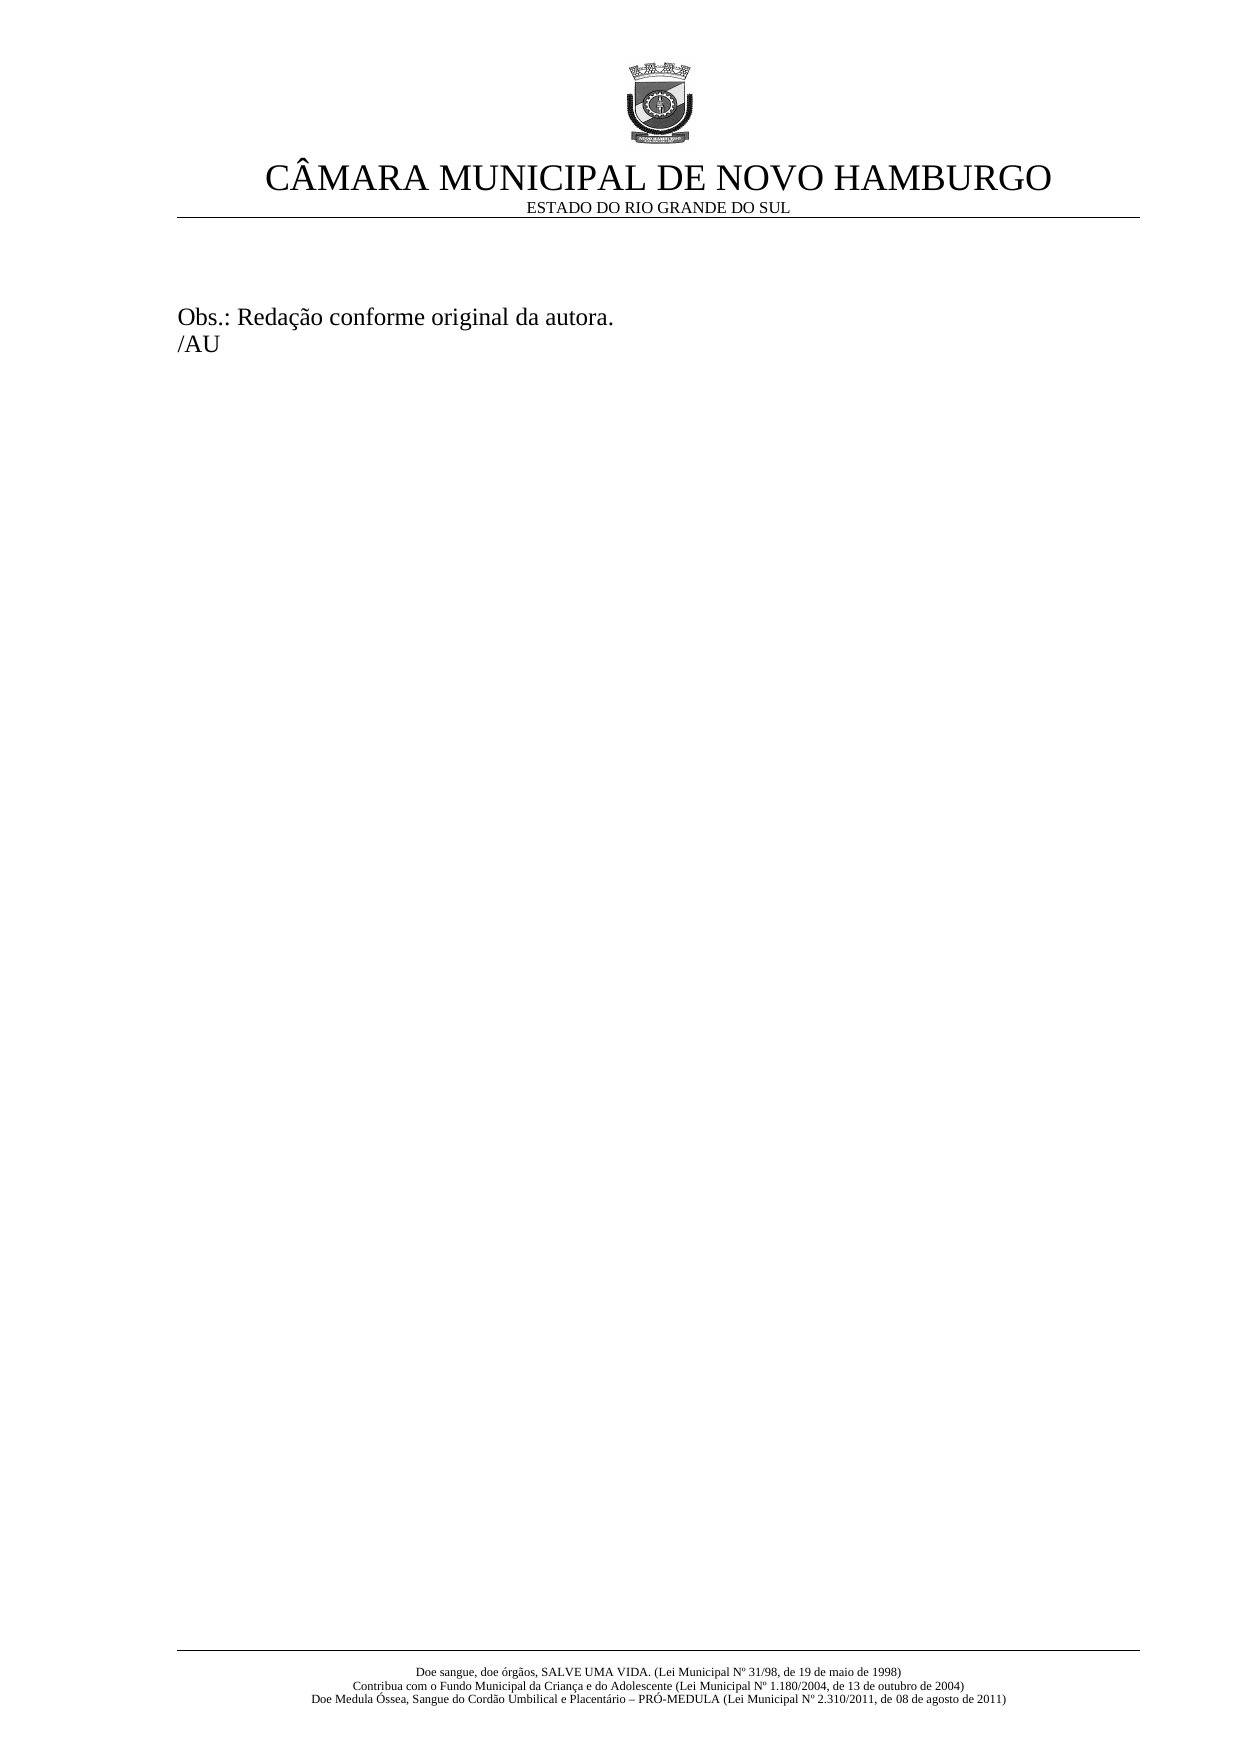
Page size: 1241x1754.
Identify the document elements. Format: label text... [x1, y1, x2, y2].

text Obs.: Redação conforme original da autora. [177, 303, 1140, 330]
text /AU [177, 330, 1140, 358]
